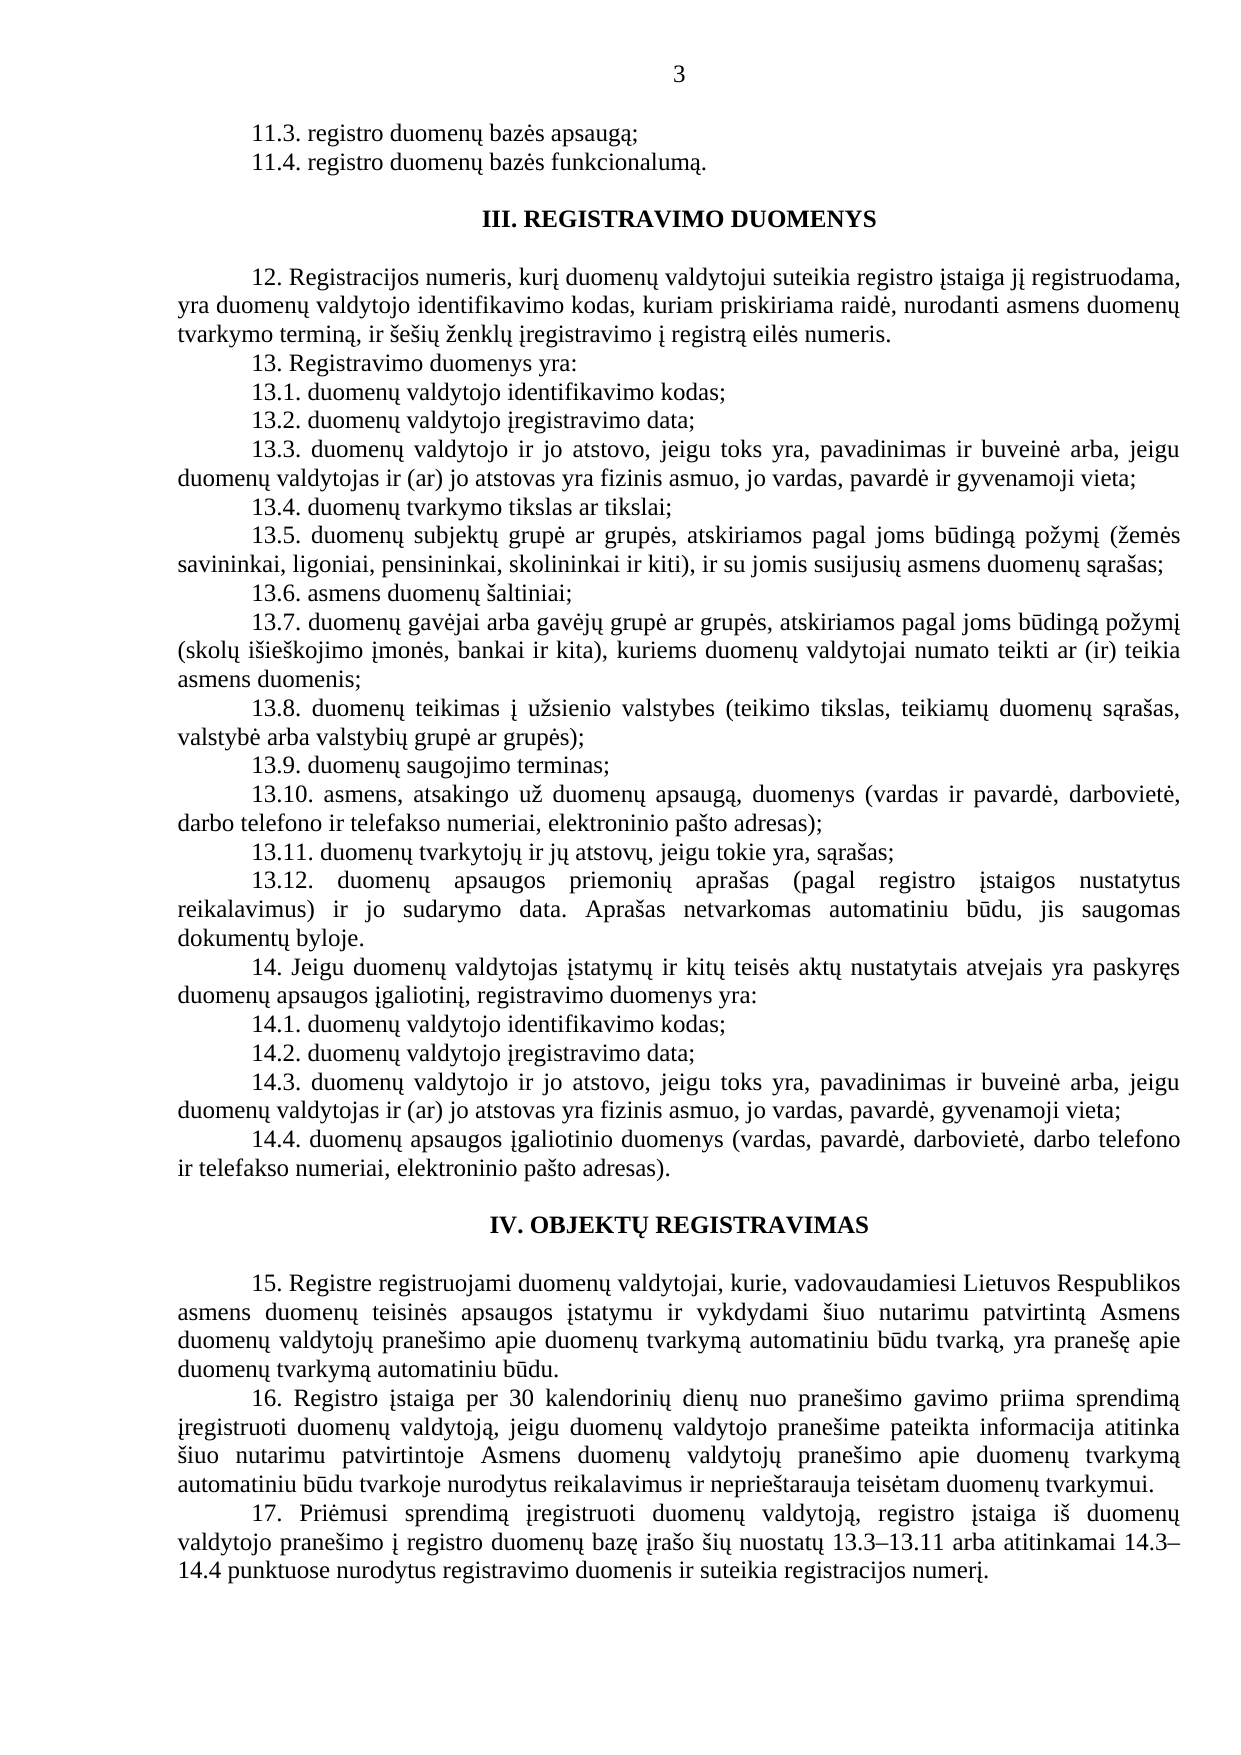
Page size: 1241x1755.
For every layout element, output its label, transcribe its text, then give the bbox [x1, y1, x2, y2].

text 13.9. duomenų saugojimo terminas; [177, 751, 1181, 779]
text 14.3. duomenų valdytojo ir jo atstovo, jeigu toks yra, pavadinimas ir buveinė arba, jeigu duomenų valdytojas ir (ar) jo atstovas yra fizinis asmuo, jo vardas, pavardė, gyvenamoji vieta; [177, 1067, 1181, 1124]
text 13.5. duomenų subjektų grupė ar grupės, atskiriamos pagal joms būdingą požymį (žemės savininkai, ligoniai, pensininkai, skolininkai ir kiti), ir su jomis susijusių asmens duomenų sąrašas; [177, 521, 1181, 578]
text 17. Priėmusi sprendimą įregistruoti duomenų valdytoją, registro įstaiga iš duomenų valdytojo pranešimo į registro duomenų bazę įrašo šių nuostatų 13.3–13.11 arba atitinkamai 14.3–14.4 punktuose nurodytus registravimo duomenis ir suteikia registracijos numerį. [177, 1498, 1181, 1584]
text 13.4. duomenų tvarkymo tikslas ar tikslai; [177, 492, 1181, 521]
text 14.4. duomenų apsaugos įgaliotinio duomenys (vardas, pavardė, darbovietė, darbo telefono ir telefakso numeriai, elektroninio pašto adresas). [177, 1124, 1181, 1182]
text 12. Registracijos numeris, kurį duomenų valdytojui suteikia registro įstaiga jį registruodama, yra duomenų valdytojo identifikavimo kodas, kuriam priskiriama raidė, nurodanti asmens duomenų tvarkymo terminą, ir šešių ženklų įregistravimo į registrą eilės numeris. [177, 262, 1181, 348]
text 14. Jeigu duomenų valdytojas įstatymų ir kitų teisės aktų nustatytais atvejais yra paskyręs duomenų apsaugos įgaliotinį, registravimo duomenys yra: [177, 952, 1181, 1009]
text 11.3. registro duomenų bazės apsaugą; [177, 118, 1181, 147]
text 13.2. duomenų valdytojo įregistravimo data; [177, 406, 1181, 434]
text 16. Registro įstaiga per 30 kalendorinių dienų nuo pranešimo gavimo priima sprendimą įregistruoti duomenų valdytoją, jeigu duomenų valdytojo pranešime pateikta informacija atitinka šiuo nutarimu patvirtintoje Asmens duomenų valdytojų pranešimo apie duomenų tvarkymą automatiniu būdu tvarkoje nurodytus reikalavimus ir neprieštarauja teisėtam duomenų tvarkymui. [177, 1383, 1181, 1498]
text 15. Registre registruojami duomenų valdytojai, kurie, vadovaudamiesi Lietuvos Respublikos asmens duomenų teisinės apsaugos įstatymu ir vykdydami šiuo nutarimu patvirtintą Asmens duomenų valdytojų pranešimo apie duomenų tvarkymą automatiniu būdu tvarką, yra pranešę apie duomenų tvarkymą automatiniu būdu. [177, 1268, 1181, 1383]
text 13.10. asmens, atsakingo už duomenų apsaugą, duomenys (vardas ir pavardė, darbovietė, darbo telefono ir telefakso numeriai, elektroninio pašto adresas); [177, 779, 1181, 837]
text 13. Registravimo duomenys yra: [177, 348, 1181, 377]
text 11.4. registro duomenų bazės funkcionalumą. [177, 147, 1181, 176]
text 13.11. duomenų tvarkytojų ir jų atstovų, jeigu tokie yra, sąrašas; [177, 837, 1181, 866]
text 13.7. duomenų gavėjai arba gavėjų grupė ar grupės, atskiriamos pagal joms būdingą požymį (skolų išieškojimo įmonės, bankai ir kita), kuriems duomenų valdytojai numato teikti ar (ir) teikia asmens duomenis; [177, 607, 1181, 693]
text 13.12. duomenų apsaugos priemonių aprašas (pagal registro įstaigos nustatytus reikalavimus) ir jo sudarymo data. Aprašas netvarkomas automatiniu būdu, jis saugomas dokumentų byloje. [177, 866, 1181, 952]
text 14.1. duomenų valdytojo identifikavimo kodas; [177, 1009, 1181, 1038]
text IV. OBJEKTŲ REGISTRAVIMAS [177, 1211, 1181, 1239]
text 13.6. asmens duomenų šaltiniai; [177, 578, 1181, 607]
text 13.3. duomenų valdytojo ir jo atstovo, jeigu toks yra, pavadinimas ir buveinė arba, jeigu duomenų valdytojas ir (ar) jo atstovas yra fizinis asmuo, jo vardas, pavardė ir gyvenamoji vieta; [177, 434, 1181, 492]
text 14.2. duomenų valdytojo įregistravimo data; [177, 1038, 1181, 1067]
text III. REGISTRAVIMO DUOMENYS [177, 204, 1181, 233]
text 13.8. duomenų teikimas į užsienio valstybes (teikimo tikslas, teikiamų duomenų sąrašas, valstybė arba valstybių grupė ar grupės); [177, 693, 1181, 751]
text 13.1. duomenų valdytojo identifikavimo kodas; [177, 377, 1181, 406]
